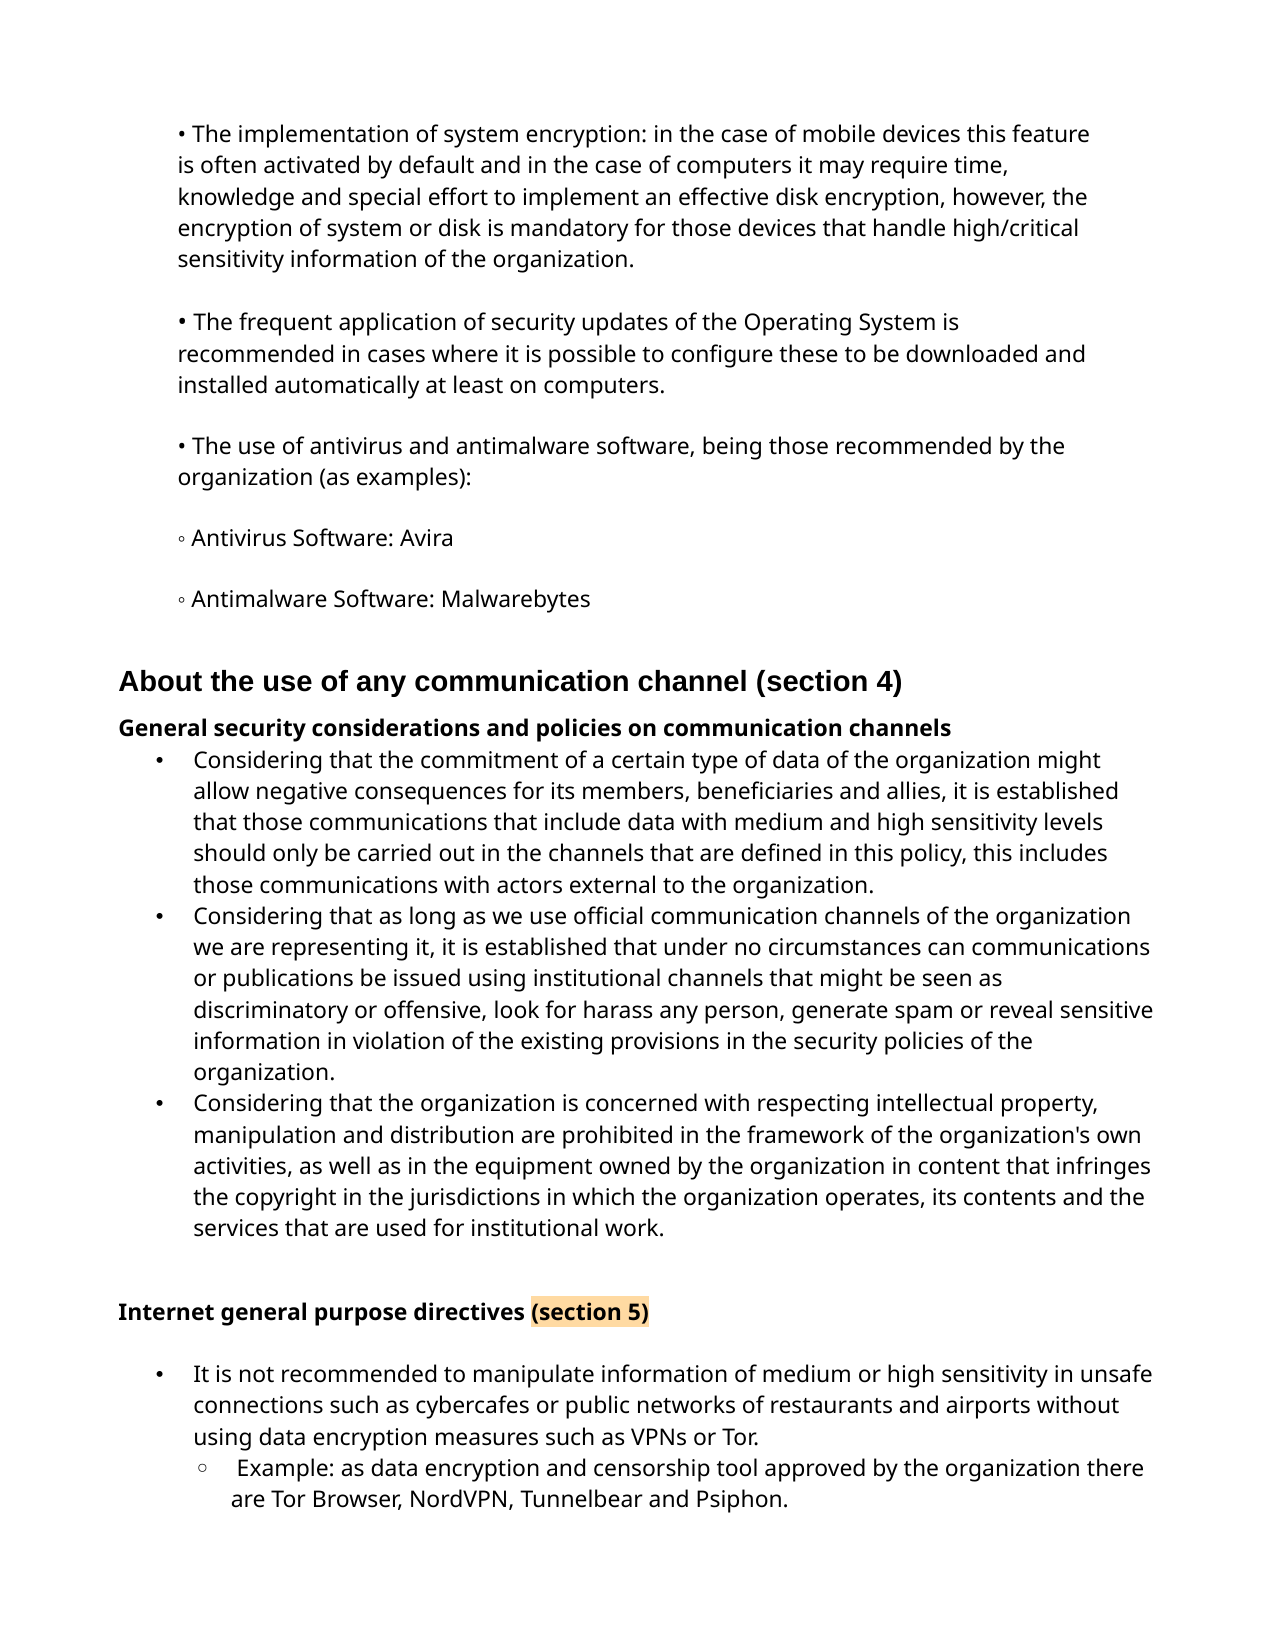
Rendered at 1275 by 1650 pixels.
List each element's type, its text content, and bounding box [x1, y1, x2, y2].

list Example: as data encryption and censorship tool approved by the organization there are Tor Browser, NordVPN, Tunnelbear and Psiphon. [193, 1452, 1157, 1514]
text • The frequent application of security updates of the Operating System is recommended in cases where it is possible to configure these to be downloaded and installed automatically at least on computers. [177, 304, 1098, 400]
list It is not recommended to manipulate information of medium or high sensitivity in unsafe connections such as cybercafes or public networks of restaurants and airports without using data encryption measures such as VPNs or Tor. [156, 1358, 1157, 1452]
text ◦ Antivirus Software: Avira [177, 522, 1098, 553]
subtitle About the use of any communication channel (section 4) [118, 664, 1157, 698]
list Considering that the organization is concerned with respecting intellectual property, manipulation and distribution are prohibited in the framework of the organization's own activities, as well as in the equipment owned by the organization in content that infringes the copyright in the jurisdictions in which the organization operates, its contents and the services that are used for institutional work. [156, 1087, 1157, 1243]
subtitle Internet general purpose directives (section 5) [118, 1296, 1157, 1327]
subtitle General security considerations and policies on communication channels [118, 712, 1157, 743]
text • The implementation of system encryption: in the case of mobile devices this feature is often activated by default and in the case of computers it may require time, knowledge and special effort to implement an effective disk encryption, however, the encryption of system or disk is mandatory for those devices that handle high/critical sensitivity information of the organization. [177, 118, 1098, 274]
text • The use of antivirus and antimalware software, being those recommended by the organization (as examples): [177, 430, 1098, 492]
text ◦ Antimalware Software: Malwarebytes [133, 583, 1157, 614]
list Considering that as long as we use official communication channels of the organization we are representing it, it is established that under no circumstances can communications or publications be issued using institutional channels that might be seen as discriminatory or offensive, look for harass any person, generate spam or reveal sensitive information in violation of the existing provisions in the security policies of the organization. [156, 900, 1157, 1087]
list Considering that the commitment of a certain type of data of the organization might allow negative consequences for its members, beneficiaries and allies, it is established that those communications that include data with medium and high sensitivity levels should only be carried out in the channels that are defined in this policy, this includes those communications with actors external to the organization. [156, 743, 1157, 900]
